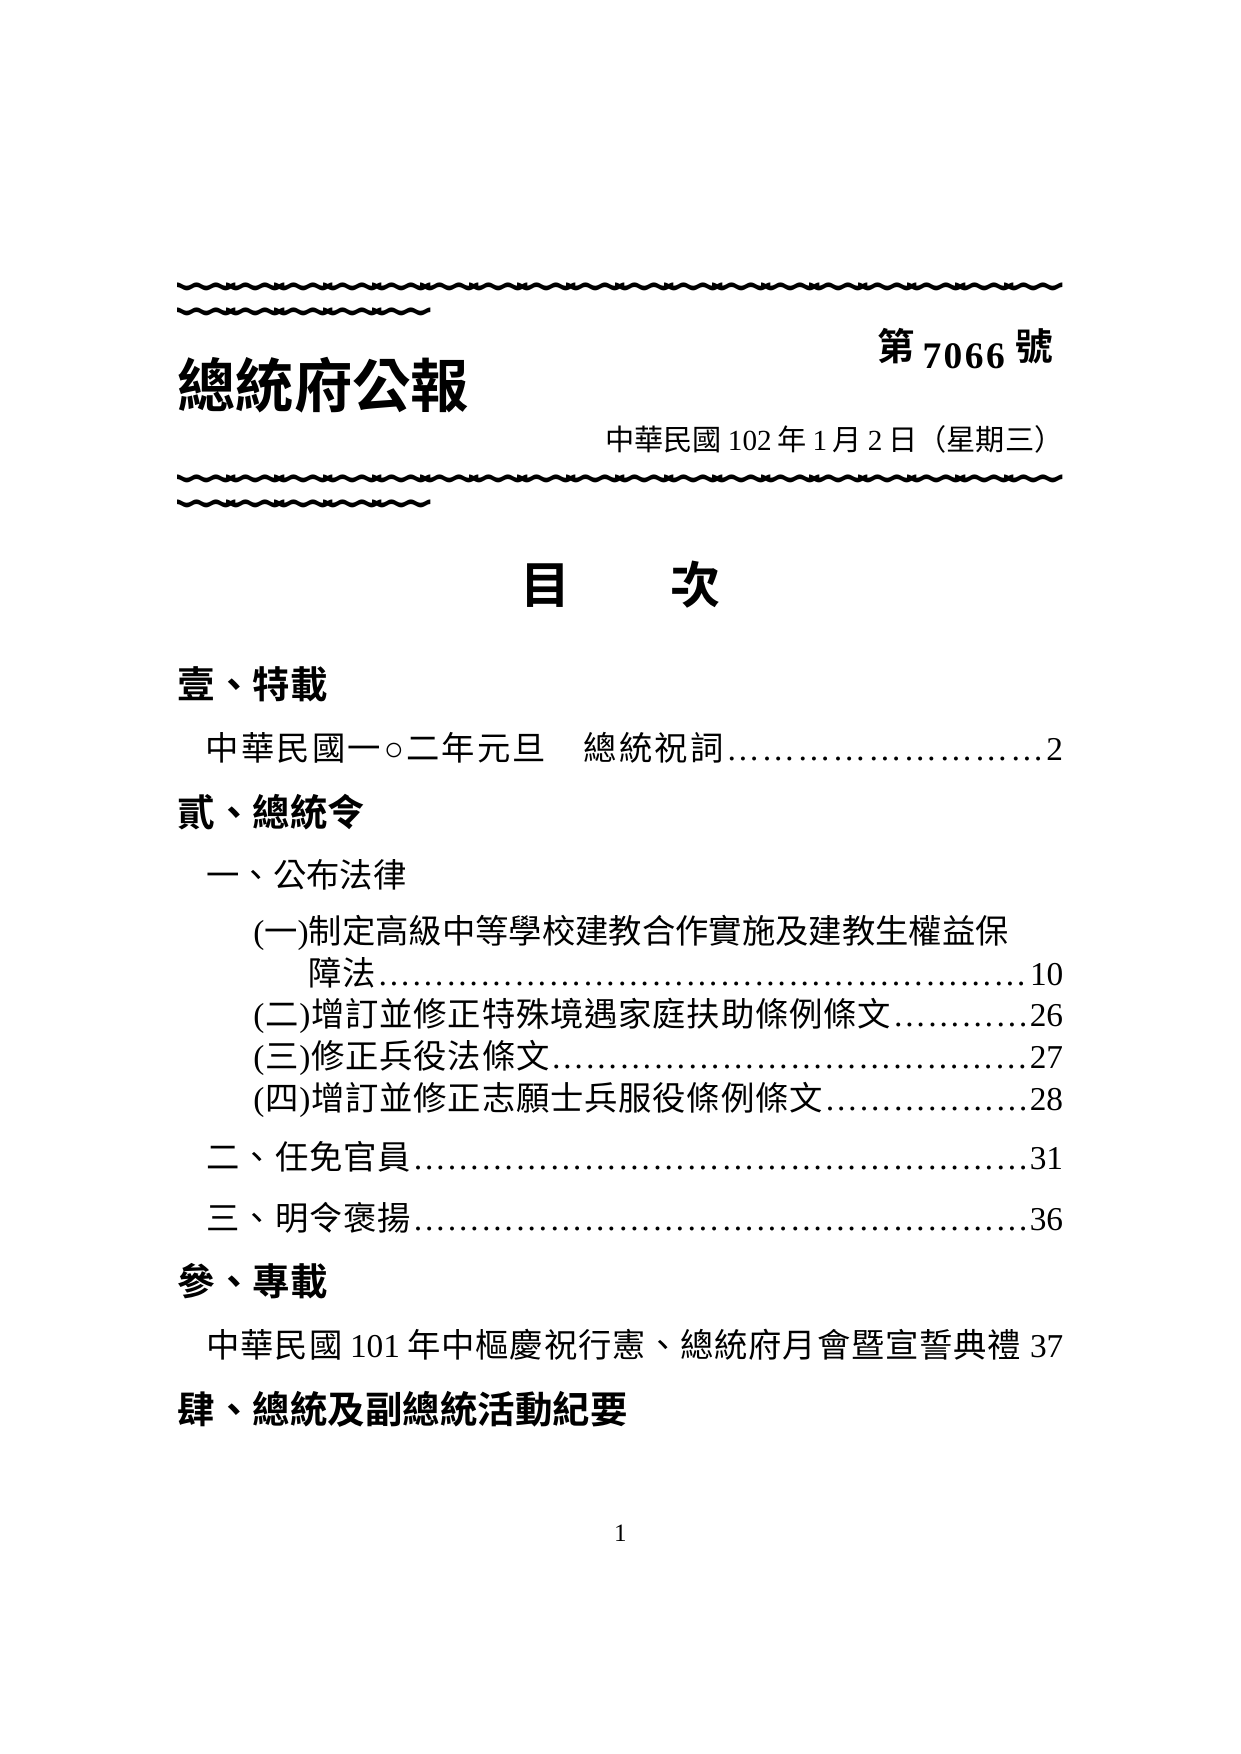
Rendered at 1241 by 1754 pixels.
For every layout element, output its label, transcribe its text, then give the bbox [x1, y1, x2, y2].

text 中華民國102年1月2日（星期三） [177, 420, 1063, 457]
text 目 次 [177, 545, 1063, 617]
text 中華民國101年中樞慶祝行憲、總統府月會暨宣誓典禮37 [206, 1319, 1063, 1367]
text 壹、特載 [177, 655, 1063, 709]
text 總統府公報 第7066號 [177, 316, 1063, 420]
text 肆、總統及副總統活動紀要 [177, 1380, 1063, 1434]
text 中華民國一○二年元旦 總統祝詞………………………2 [177, 722, 1063, 770]
text 一、公布法律 [206, 849, 1063, 897]
text (四)增訂並修正志願士兵服役條例條文………………28 [253, 1077, 1063, 1118]
text 三、明令褒揚………………………………………………36 [206, 1191, 1063, 1240]
text (三)修正兵役法條文……………………………………27 [253, 1035, 1063, 1077]
text 參、專載 [177, 1252, 1063, 1306]
text (一)制定高級中等學校建教合作實施及建教生權益保 [253, 910, 1063, 952]
text 二、任免官員………………………………………………31 [206, 1131, 1063, 1179]
text (二)增訂並修正特殊境遇家庭扶助條例條文…………26 [253, 993, 1063, 1035]
text 貳、總統令 [177, 782, 1063, 837]
text 障法…………………………………………………10 [308, 952, 1063, 993]
text ﹏﹏﹏﹏﹏﹏﹏﹏﹏﹏﹏﹏﹏﹏﹏﹏﹏﹏﹏﹏﹏﹏﹏ [177, 457, 1063, 507]
text ﹏﹏﹏﹏﹏﹏﹏﹏﹏﹏﹏﹏﹏﹏﹏﹏﹏﹏﹏﹏﹏﹏﹏ [177, 266, 1063, 316]
